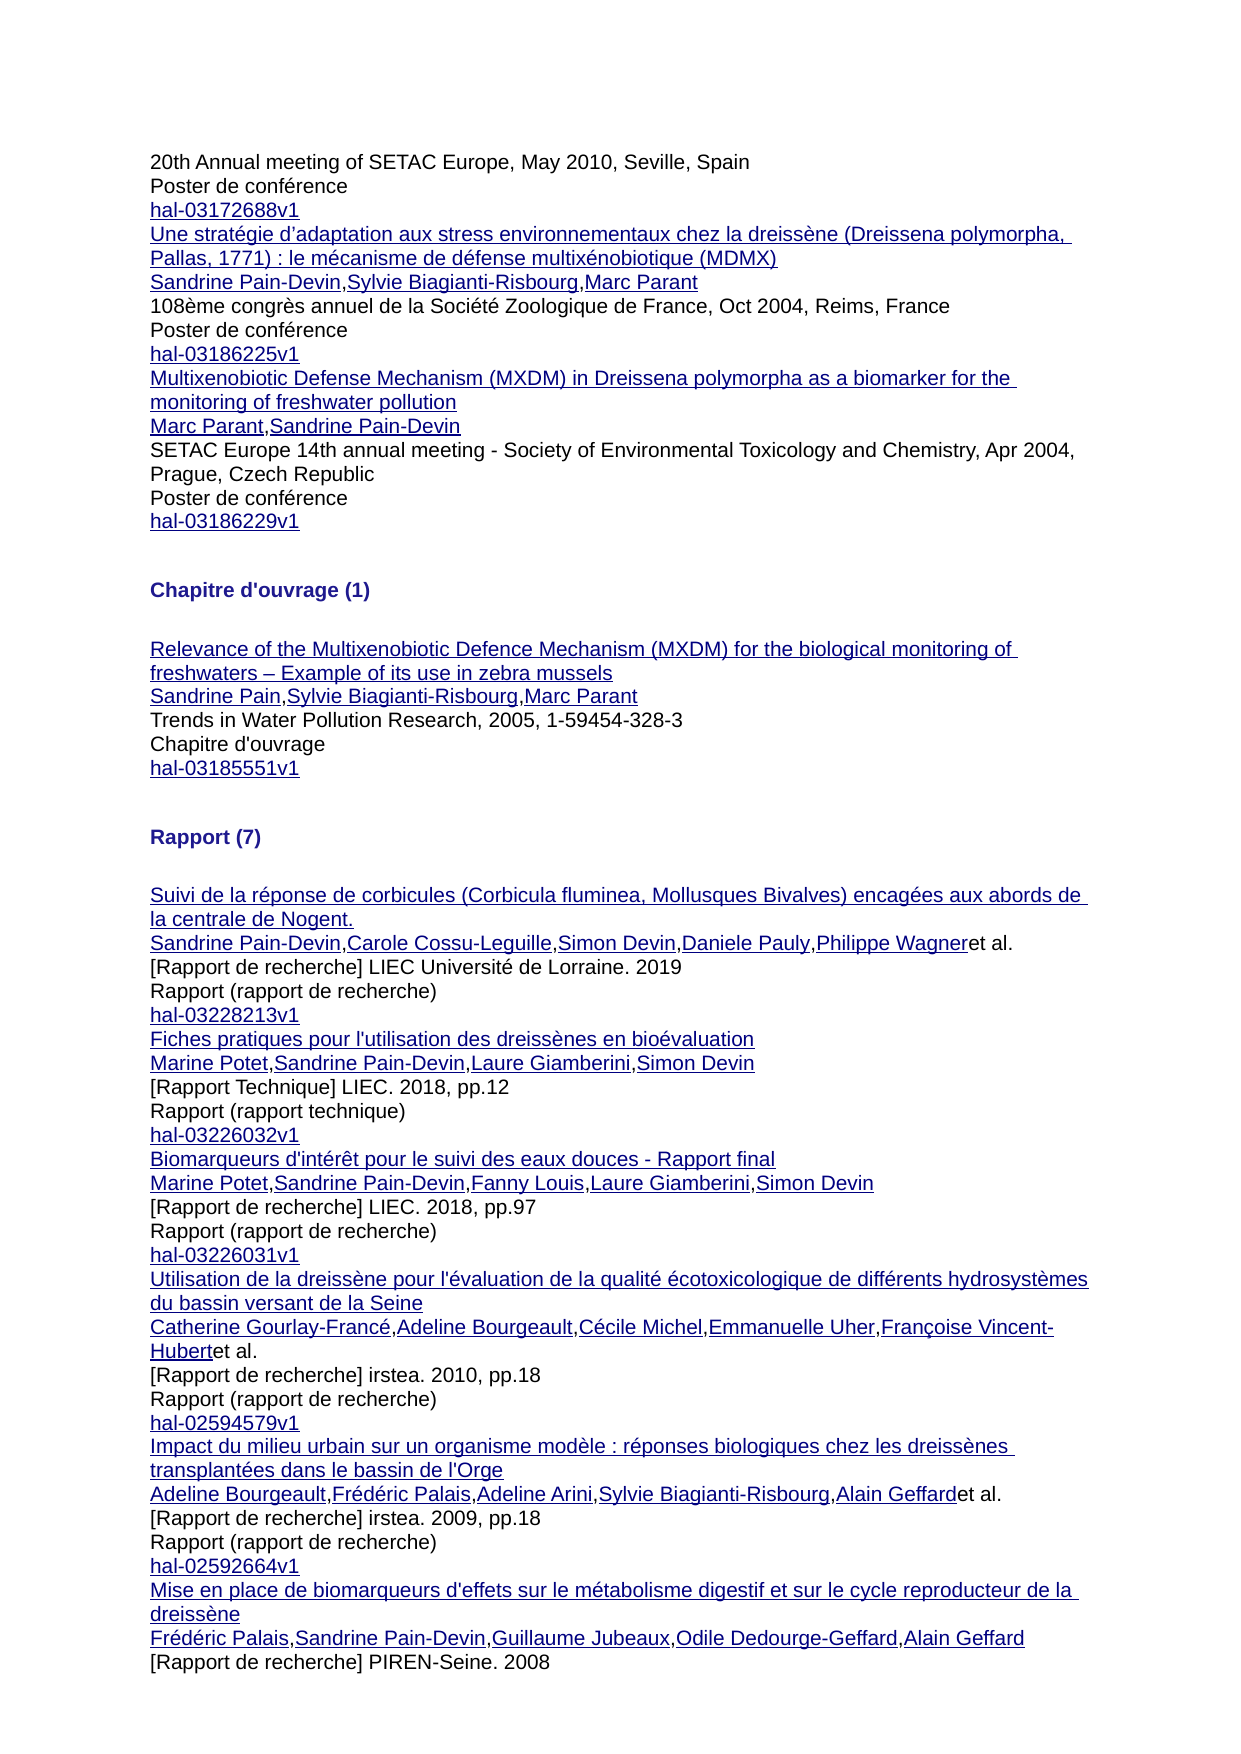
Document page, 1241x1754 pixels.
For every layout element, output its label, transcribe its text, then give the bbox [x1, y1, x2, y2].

table_cell Fiches pratiques pour l'utilisation des dreissènes en bioévaluation Marine Potet,Sandrine Pain-Devin,Laure Giamberini,Simon Devin [Rapport Technique] LIEC. 2018, pp.12 Rapport (rapport technique) hal-03226032v1 [150, 1027, 1090, 1147]
table_header Relevance of the Multixenobiotic Defence Mechanism (MXDM) for the biological monitoring of freshwaters – Example of its use in zebra mussels Sandrine Pain,Sylvie Biagianti-Risbourg,Marc Parant Trends in Water Pollution Research, 2005, 1-59454-328-3 Chapitre d'ouvrage hal-03185551v1 [150, 636, 1090, 780]
table_cell Mise en place de biomarqueurs d'effets sur le métabolisme digestif et sur le cycle reproducteur de la dreissène Frédéric Palais,Sandrine Pain-Devin,Guillaume Jubeaux,Odile Dedourge-Geffard,Alain Geffard [Rapport de recherche] PIREN-Seine. 2008 [150, 1578, 1090, 1674]
table_cell Utilisation de la dreissène pour l'évaluation de la qualité écotoxicologique de différents hydrosystèmes du bassin versant de la Seine Catherine Gourlay-Francé,Adeline Bourgeault,Cécile Michel,Emmanuelle Uher,Françoise Vincent-Hubertet al. [Rapport de recherche] irstea. 2010, pp.18 Rapport (rapport de recherche) hal-02594579v1 [150, 1267, 1090, 1434]
table_cell Biomarqueurs d'intérêt pour le suivi des eaux douces - Rapport final Marine Potet,Sandrine Pain-Devin,Fanny Louis,Laure Giamberini,Simon Devin [Rapport de recherche] LIEC. 2018, pp.97 Rapport (rapport de recherche) hal-03226031v1 [150, 1147, 1090, 1267]
table_cell 20th Annual meeting of SETAC Europe, May 2010, Seville, Spain Poster de conférence hal-03172688v1 [150, 150, 1090, 222]
table_header Suivi de la réponse de corbicules (Corbicula fluminea, Mollusques Bivalves) encagées aux abords de la centrale de Nogent. Sandrine Pain-Devin,Carole Cossu-Leguille,Simon Devin,Daniele Pauly,Philippe Wagneret al. [Rapport de recherche] LIEC Université de Lorraine. 2019 Rapport (rapport de recherche) hal-03228213v1 [150, 883, 1090, 1027]
subtitle Rapport (7) [150, 825, 1090, 849]
subtitle Chapitre d'ouvrage (1) [150, 578, 1090, 602]
table_cell Une stratégie d’adaptation aux stress environnementaux chez la dreissène (Dreissena polymorpha, Pallas, 1771) : le mécanisme de défense multixénobiotique (MDMX) Sandrine Pain-Devin,Sylvie Biagianti-Risbourg,Marc Parant 108ème congrès annuel de la Société Zoologique de France, Oct 2004, Reims, France Poster de conférence hal-03186225v1 [150, 222, 1090, 366]
table_cell Multixenobiotic Defense Mechanism (MXDM) in Dreissena polymorpha as a biomarker for the monitoring of freshwater pollution Marc Parant,Sandrine Pain-Devin SETAC Europe 14th annual meeting - Society of Environmental Toxicology and Chemistry, Apr 2004, Prague, Czech Republic Poster de conférence hal-03186229v1 [150, 366, 1090, 533]
table_cell Impact du milieu urbain sur un organisme modèle : réponses biologiques chez les dreissènes transplantées dans le bassin de l'Orge Adeline Bourgeault,Frédéric Palais,Adeline Arini,Sylvie Biagianti-Risbourg,Alain Geffardet al. [Rapport de recherche] irstea. 2009, pp.18 Rapport (rapport de recherche) hal-02592664v1 [150, 1434, 1090, 1578]
